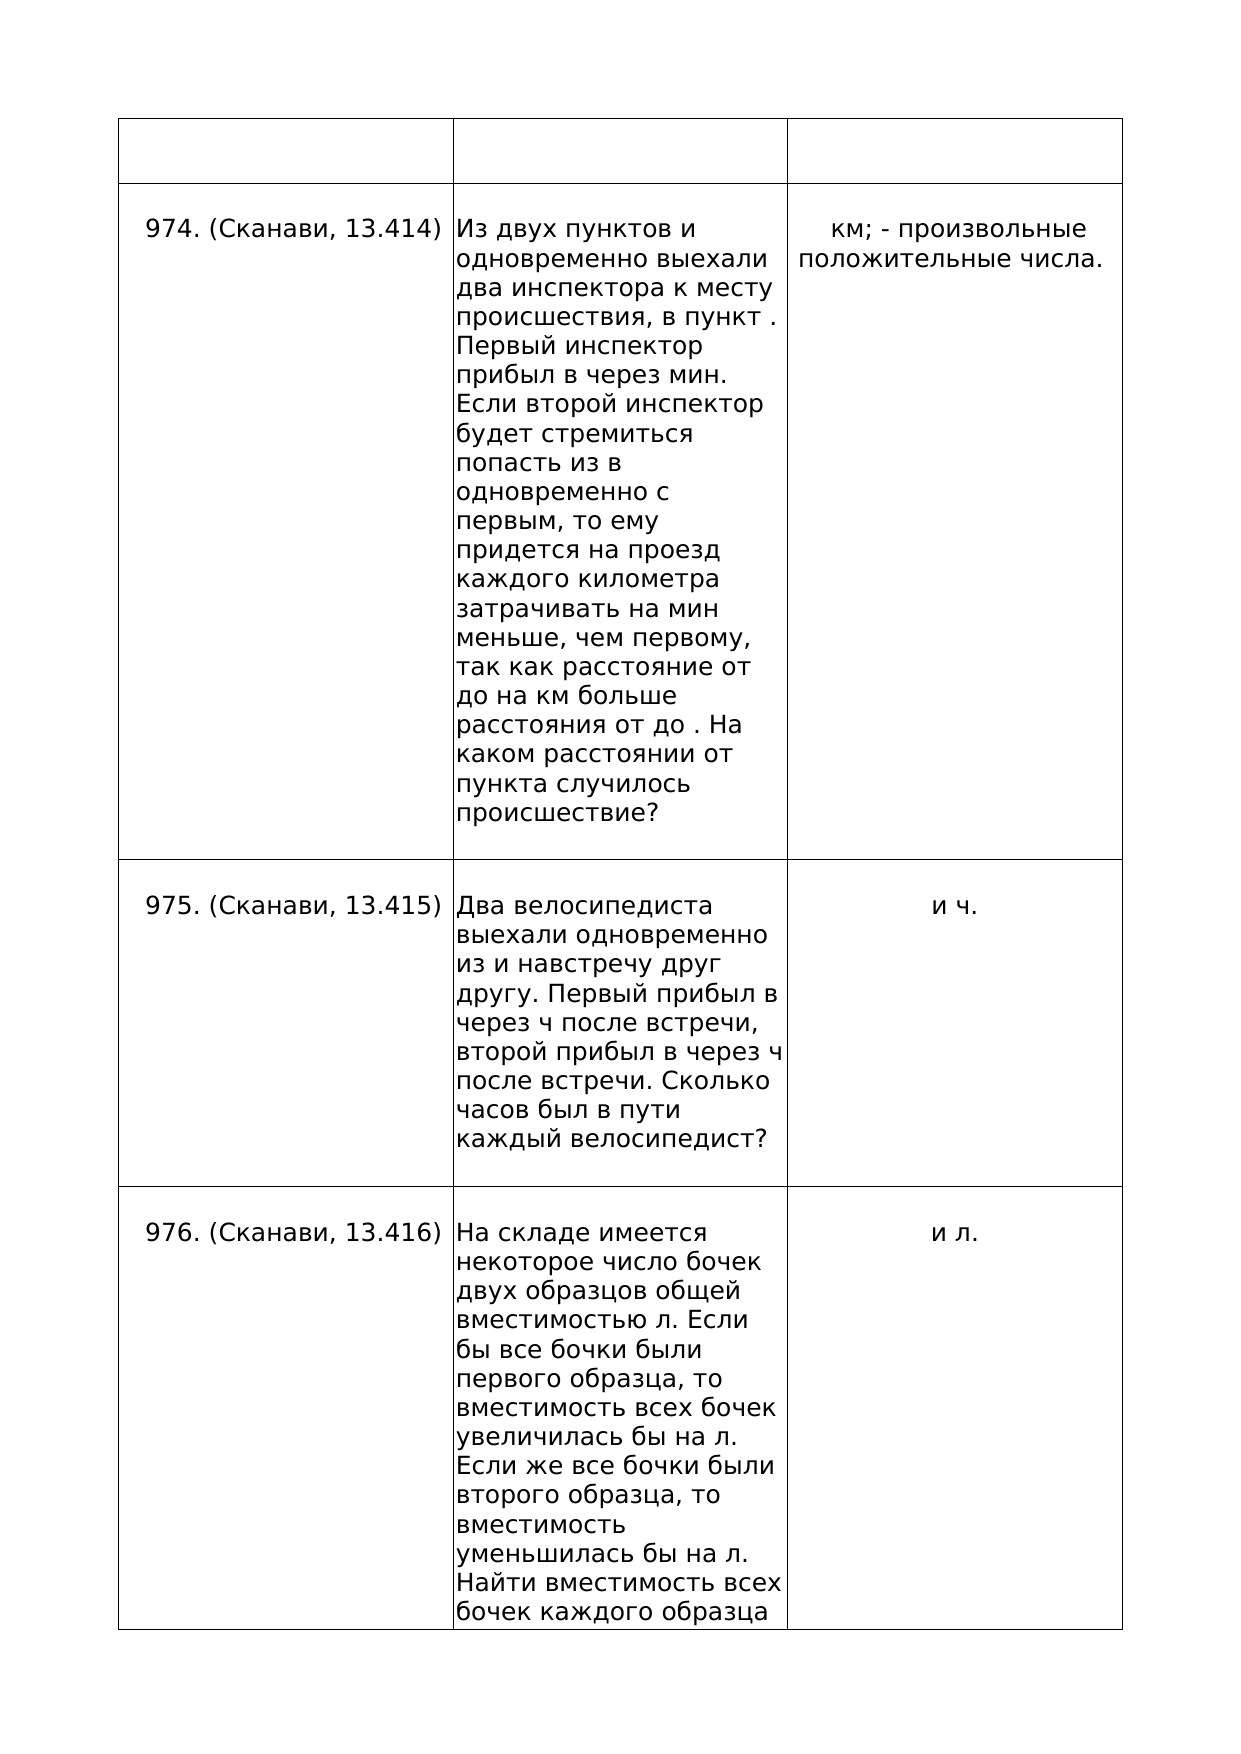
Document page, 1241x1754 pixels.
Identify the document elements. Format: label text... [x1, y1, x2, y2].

table_cell и л. [788, 1187, 1122, 1629]
table_cell 976. (Сканави, 13.416) [119, 1187, 453, 1629]
table_cell 975. (Сканави, 13.415) [119, 860, 453, 1186]
table_cell [119, 119, 453, 182]
table_cell [454, 119, 787, 182]
table_cell Из двух пунктов и одновременно выехали два инспектора к месту происшествия, в пункт . Первый инспектор прибыл в через мин. Если второй инспектор будет стремиться попасть из в одновременно с первым, то ему придется на проезд каждого километра затрачивать на мин меньше, чем первому, так как расстояние от до на км больше расстояния от до . На каком расстоянии от пункта случилось происшествие? [454, 184, 787, 859]
table_cell Два велосипедиста выехали одновременно из и навстречу друг другу. Первый прибыл в через ч после встречи, второй прибыл в через ч после встречи. Сколько часов был в пути каждый велосипедист? [454, 860, 787, 1186]
table_cell На складе имеется некоторое число бочек двух образцов общей вместимостью л. Если бы все бочки были первого образца, то вместимость всех бочек увеличилась бы на л. Если же все бочки были второго образца, то вместимость уменьшилась бы на л. Найти вместимость всех бочек каждого образца [454, 1187, 787, 1629]
table_cell [788, 119, 1122, 182]
table_cell 974. (Сканави, 13.414) [119, 184, 453, 859]
table_cell и ч. [788, 860, 1122, 1186]
table_cell км; - произвольные положительные числа. [788, 184, 1122, 859]
